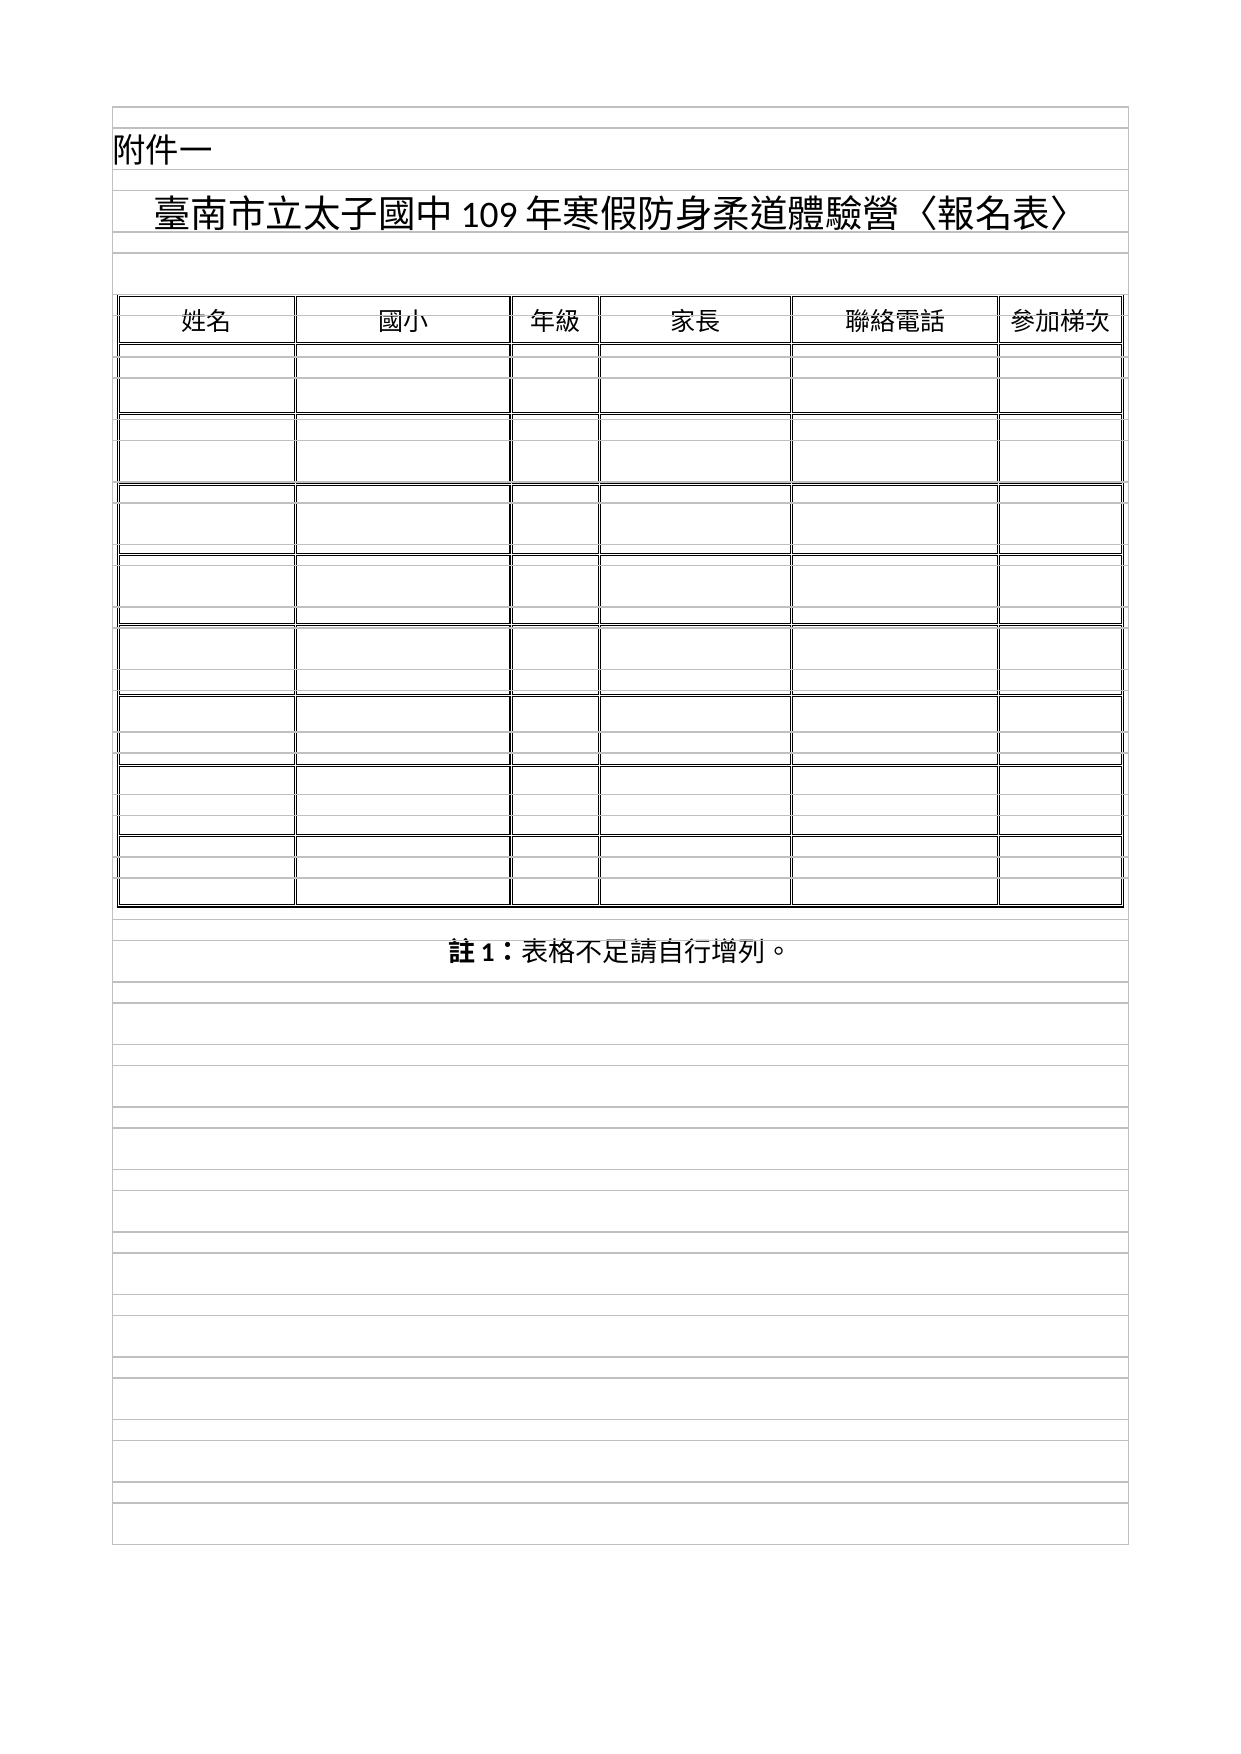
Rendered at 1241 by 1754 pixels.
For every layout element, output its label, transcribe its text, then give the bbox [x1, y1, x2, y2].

table_cell [793, 767, 997, 794]
text [113, 108, 1128, 127]
table_cell [1000, 415, 1121, 419]
table_cell [513, 420, 598, 440]
table_cell [793, 379, 997, 412]
table_cell [297, 566, 509, 606]
table_cell [601, 837, 790, 856]
table_cell [793, 795, 997, 815]
table_cell [1000, 816, 1121, 834]
table_cell [297, 415, 509, 419]
table_cell [513, 697, 598, 731]
table_cell [297, 379, 509, 412]
text [113, 907, 1128, 919]
table_cell [513, 837, 598, 856]
table_cell [1000, 566, 1121, 606]
table_cell [297, 858, 509, 877]
table_cell [120, 879, 294, 904]
table_cell [297, 733, 509, 752]
table_cell [513, 486, 598, 502]
table_cell [513, 767, 598, 794]
table_cell [297, 816, 509, 834]
table_cell [1000, 486, 1121, 502]
table_cell [297, 795, 509, 815]
table_cell [120, 608, 294, 623]
table_cell [120, 816, 294, 834]
text [113, 920, 1128, 940]
table_cell [601, 670, 790, 690]
table_cell [1000, 608, 1121, 623]
table_cell [513, 441, 598, 481]
table_cell [297, 441, 509, 481]
table_cell [793, 837, 997, 856]
table_cell [1000, 733, 1121, 752]
table_cell [793, 733, 997, 752]
table_cell [513, 379, 598, 412]
text [113, 170, 1128, 190]
table_cell [793, 504, 997, 544]
table_cell [513, 670, 598, 690]
table_cell [1000, 441, 1121, 481]
table_cell [1000, 767, 1121, 794]
table_cell [297, 670, 509, 690]
table_cell [601, 795, 790, 815]
table_cell [793, 420, 997, 440]
table_cell [513, 566, 598, 606]
table_cell [1000, 795, 1121, 815]
table_cell [513, 879, 598, 904]
table_cell [297, 486, 509, 502]
table_cell [513, 795, 598, 815]
table_cell [793, 566, 997, 606]
table_cell [1000, 858, 1121, 877]
table_cell [793, 858, 997, 877]
table_cell [120, 566, 294, 606]
table_cell [297, 754, 509, 764]
table_header 年級 [513, 297, 598, 315]
table_cell [120, 697, 294, 731]
table_cell [513, 608, 598, 623]
table_cell [297, 767, 509, 794]
table_cell [601, 441, 790, 481]
table_header 姓名 [120, 297, 294, 315]
table_cell [297, 420, 509, 440]
table_cell [793, 441, 997, 481]
table_cell [297, 345, 509, 356]
table_cell [297, 837, 509, 856]
table_cell [793, 358, 997, 377]
table_cell [793, 816, 997, 834]
table_cell [601, 379, 790, 412]
table_cell [793, 556, 997, 565]
table_cell [120, 441, 294, 481]
table_cell [120, 486, 294, 502]
table_header 家長 [601, 297, 790, 315]
table_cell [1000, 358, 1121, 377]
table_cell [513, 415, 598, 419]
table_cell [601, 566, 790, 606]
table_cell [1000, 379, 1121, 412]
table_cell [513, 858, 598, 877]
table_cell [513, 556, 598, 565]
table_cell [601, 858, 790, 877]
table_cell [793, 415, 997, 419]
table_header 姓名 [120, 316, 294, 342]
table_cell [793, 486, 997, 502]
table_cell [601, 879, 790, 904]
table_cell [513, 733, 598, 752]
table_cell [297, 879, 509, 904]
table_header 國小 [297, 316, 509, 342]
table_cell [297, 556, 509, 565]
table_cell [297, 629, 509, 669]
table_cell [601, 629, 790, 669]
table_cell [601, 754, 790, 764]
table_header 姓名 [216, 323, 226, 329]
table_cell [601, 420, 790, 440]
table_cell [601, 733, 790, 752]
table_cell [120, 670, 294, 690]
table_cell [120, 420, 294, 440]
table_cell [793, 697, 997, 731]
table_cell [1000, 697, 1121, 731]
text 註1：表格不足請自行增列。 [113, 941, 1128, 970]
table_cell [513, 754, 598, 764]
table_cell [601, 697, 790, 731]
table_cell [297, 697, 509, 731]
text 附件一 [113, 129, 1128, 169]
table_cell [601, 816, 790, 834]
table_cell [601, 358, 790, 377]
table_header 參加梯次 [1000, 316, 1121, 342]
table_cell [1000, 420, 1121, 440]
table_cell [120, 767, 294, 794]
table_cell [1000, 754, 1121, 764]
table_cell [601, 767, 790, 794]
table_cell [1000, 504, 1121, 544]
table_cell [297, 608, 509, 623]
text 臺南市立太子國中109年寒假防身柔道體驗營〈報名表〉 [113, 191, 1128, 231]
table_cell [1000, 556, 1121, 565]
table_header 聯絡電話 [793, 297, 997, 315]
table_cell [793, 879, 997, 904]
table_cell [513, 345, 598, 356]
table_cell [513, 816, 598, 834]
table_cell [513, 358, 598, 377]
table_cell [297, 545, 509, 553]
table_cell [120, 837, 294, 856]
table_cell [601, 545, 790, 553]
table_header 國小 [382, 316, 399, 329]
table_cell [120, 733, 294, 752]
table_cell [120, 795, 294, 815]
table_cell [1000, 837, 1121, 856]
table_header 參加梯次 [1000, 297, 1121, 315]
table_cell [513, 504, 598, 544]
table_header 家長 [601, 316, 790, 342]
table_cell [120, 379, 294, 412]
table_cell [793, 670, 997, 690]
table_cell [793, 345, 997, 356]
table_cell [601, 486, 790, 502]
table_header 國小 [297, 297, 509, 315]
table_cell [297, 504, 509, 544]
table_cell [120, 345, 294, 356]
table_header 年級 [513, 316, 598, 342]
table_cell [793, 545, 997, 553]
table_cell [1000, 670, 1121, 690]
table_cell [601, 345, 790, 356]
table_cell [793, 608, 997, 623]
table_cell [793, 629, 997, 669]
table_cell [1000, 629, 1121, 669]
table_cell [120, 415, 294, 419]
table_cell [601, 556, 790, 565]
table_cell [120, 358, 294, 377]
table_cell [601, 415, 790, 419]
table_cell [513, 629, 598, 669]
table_cell [1000, 345, 1121, 356]
table_cell [1000, 879, 1121, 904]
table_cell [793, 754, 997, 764]
table_cell [120, 629, 294, 669]
table_cell [120, 556, 294, 565]
table_header 聯絡電話 [793, 316, 997, 342]
table_cell [1000, 545, 1121, 553]
table_cell [297, 358, 509, 377]
table_cell [601, 608, 790, 623]
table_cell [601, 504, 790, 544]
table_cell [120, 545, 294, 553]
table_cell [120, 504, 294, 544]
table_cell [120, 858, 294, 877]
table_cell [513, 545, 598, 553]
table_cell [120, 754, 294, 764]
